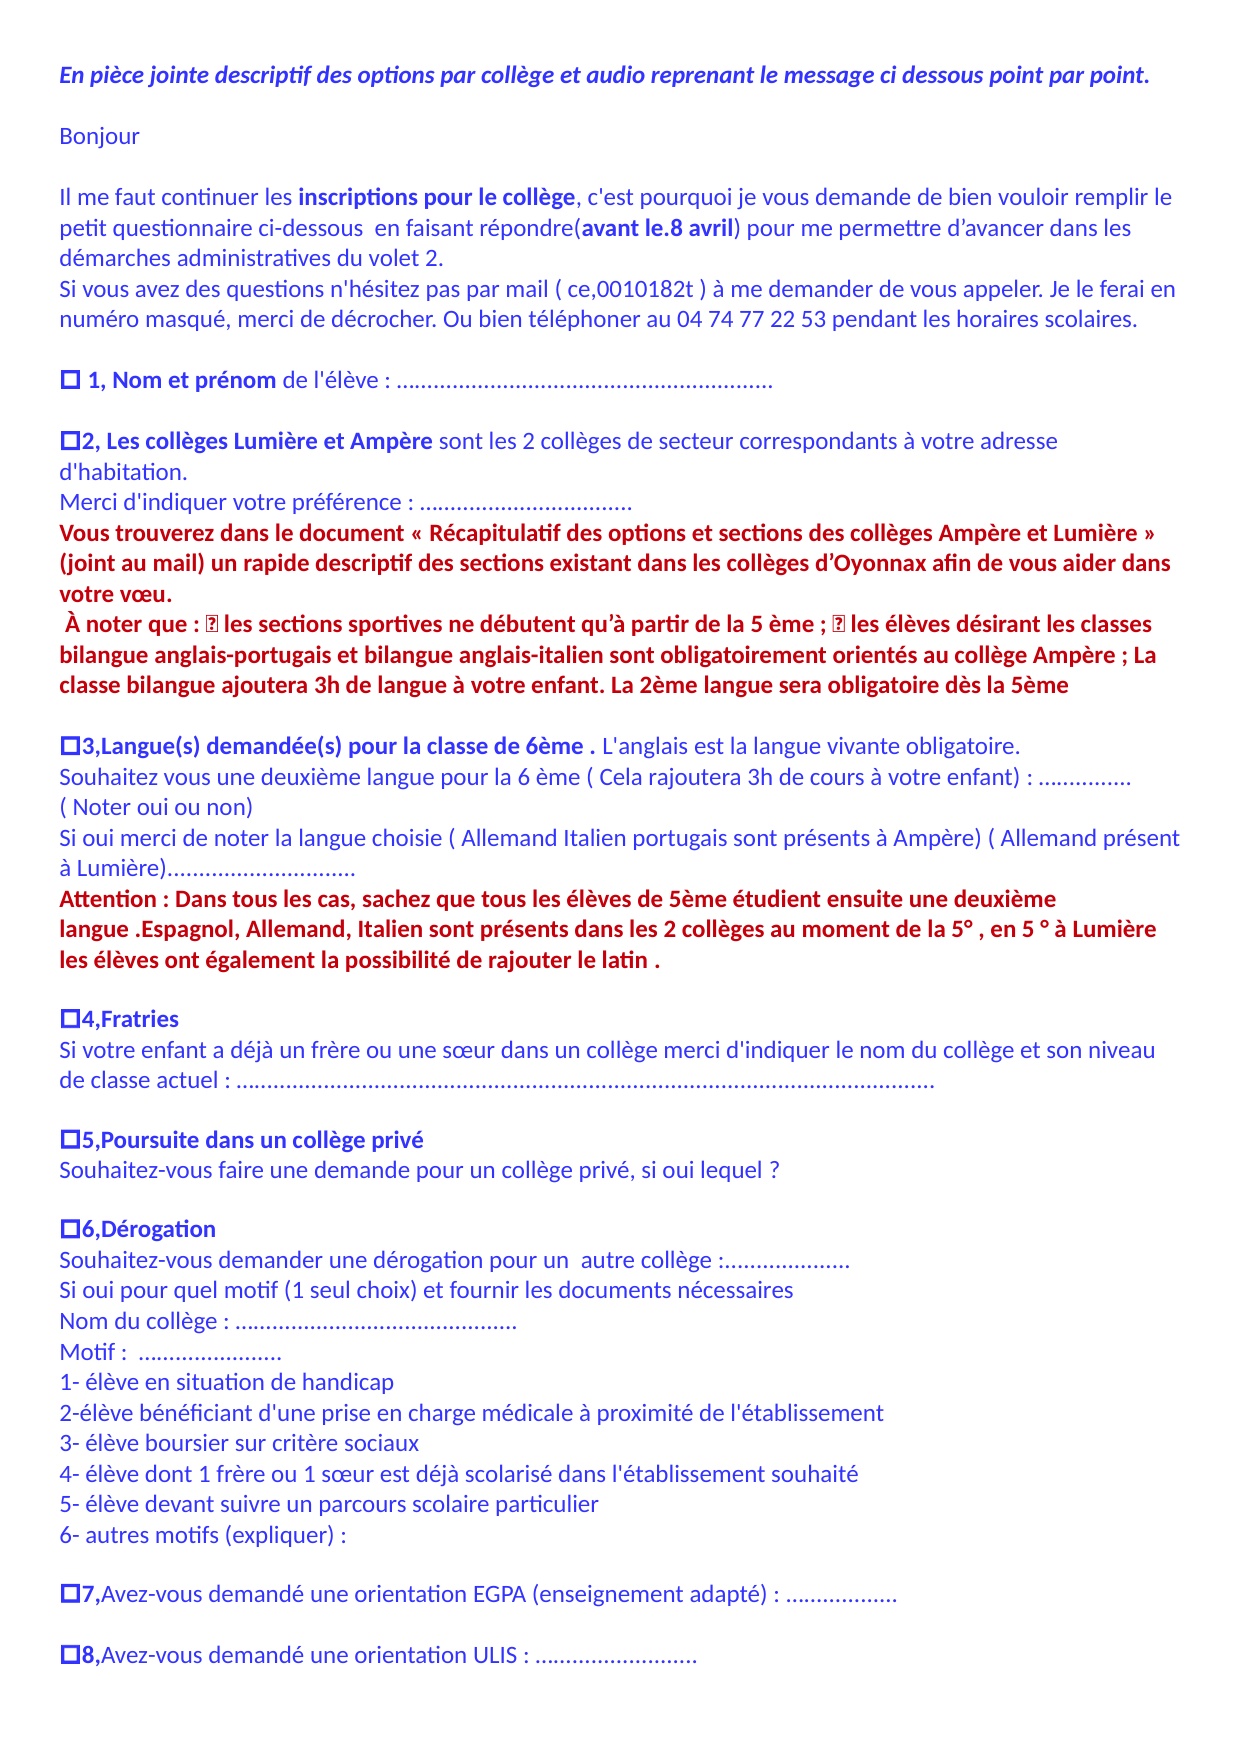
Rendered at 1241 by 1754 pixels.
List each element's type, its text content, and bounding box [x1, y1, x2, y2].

text Souhaitez-vous faire une demande pour un collège privé, si oui lequel ? [59, 1154, 1181, 1185]
text 2, Les collèges Lumière et Ampère sont les 2 collèges de secteur correspondants à votre adresse d'habitation. [59, 425, 1181, 486]
text 6- autres motifs (expliquer) : [59, 1519, 1181, 1549]
text Bonjour [59, 120, 1181, 151]
text 1- élève en situation de handicap [59, 1366, 1181, 1397]
text 3,Langue(s) demandée(s) pour la classe de 6ème . L'anglais est la langue vivante obligatoire. [59, 731, 1181, 761]
text Si oui pour quel motif (1 seul choix) et fournir les documents nécessaires [59, 1274, 1181, 1305]
text Attention : Dans tous les cas, sachez que tous les élèves de 5ème étudient ensuite une deuxième langue .Espagnol, Allemand, Italien sont présents dans les 2 collèges au moment de la 5° , en 5 ° à Lumière les élèves ont également la possibilité de rajouter le latin . [59, 883, 1181, 975]
text 2-élève bénéficiant d'une prise en charge médicale à proximité de l'établissement [59, 1397, 1181, 1427]
text En pièce jointe descriptif des options par collège et audio reprenant le message ci dessous point par point. [59, 59, 1181, 89]
text 5- élève devant suivre un parcours scolaire particulier [59, 1488, 1181, 1519]
text Il me faut continuer les inscriptions pour le collège, c'est pourquoi je vous demande de bien vouloir remplir le petit questionnaire ci-dessous en faisant répondre(avant le.8 avril) pour me permettre d’avancer dans les démarches administratives du volet 2. [59, 181, 1181, 273]
text 6,Dérogation [59, 1213, 1181, 1244]
text 5,Poursuite dans un collège privé [59, 1124, 1181, 1154]
text Motif : ….................... [59, 1336, 1181, 1366]
text 7,Avez-vous demandé une orientation EGPA (enseignement adapté) : …............... [59, 1578, 1181, 1608]
text 8,Avez-vous demandé une orientation ULIS : …....................... [59, 1639, 1181, 1669]
text Merci d'indiquer votre préférence : …............................... [59, 486, 1181, 517]
text Si oui merci de noter la langue choisie ( Allemand Italien portugais sont présents à Ampère) ( Allemand présent à Lumière).............................. [59, 822, 1181, 883]
text À noter que :  les sections sportives ne débutent qu’à partir de la 5 ème ;  les élèves désirant les classes bilangue anglais-portugais et bilangue anglais-italien sont obligatoirement orientés au collège Ampère ; La classe bilangue ajoutera 3h de langue à votre enfant. La 2ème langue sera obligatoire dès la 5ème [59, 608, 1181, 700]
text Souhaitez-vous demander une dérogation pour un autre collège :.................... [59, 1244, 1181, 1274]
text Souhaitez vous une deuxième langue pour la 6 ème ( Cela rajoutera 3h de cours à votre enfant) : …............( Noter oui ou non) [59, 761, 1181, 822]
text 4,Fratries [59, 1003, 1181, 1034]
text  1, Nom et prénom de l'élève : …......................................................... [59, 364, 1181, 395]
text Si vous avez des questions n'hésitez pas par mail ( ce,0010182t ) à me demander de vous appeler. Je le ferai en numéro masqué, merci de décrocher. Ou bien téléphoner au 04 74 77 22 53 pendant les horaires scolaires. [59, 273, 1181, 334]
text Nom du collège : ….......................................... [59, 1305, 1181, 1336]
text Si votre enfant a déjà un frère ou une sœur dans un collège merci d'indiquer le nom du collège et son niveau de classe actuel : …............................................................................................................ [59, 1034, 1181, 1095]
text 4- élève dont 1 frère ou 1 sœur est déjà scolarisé dans l'établissement souhaité [59, 1458, 1181, 1488]
text 3- élève boursier sur critère sociaux [59, 1427, 1181, 1458]
text Vous trouverez dans le document « Récapitulatif des options et sections des collèges Ampère et Lumière » (joint au mail) un rapide descriptif des sections existant dans les collèges d’Oyonnax afin de vous aider dans votre vœu. [59, 517, 1181, 608]
